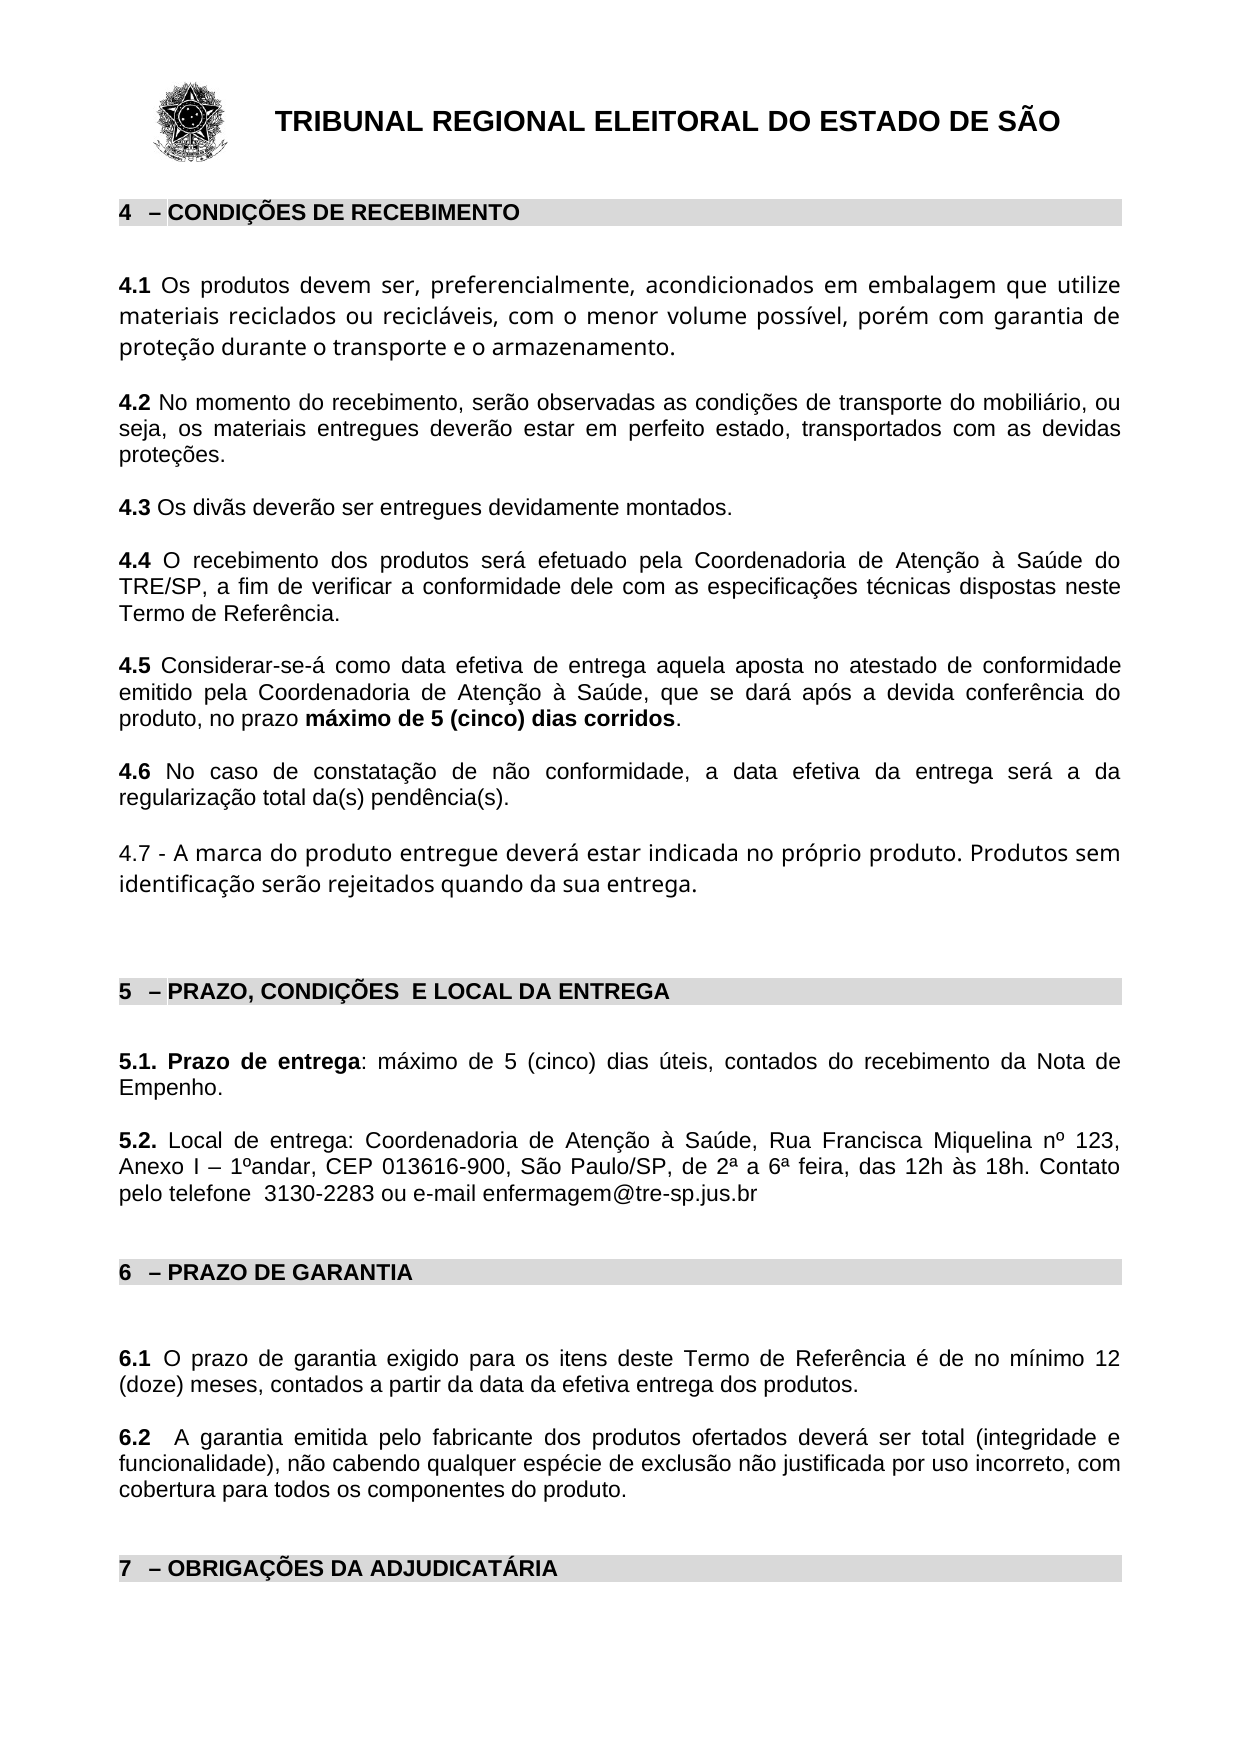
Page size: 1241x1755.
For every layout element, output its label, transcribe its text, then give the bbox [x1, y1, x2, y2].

text 5.2. Local de entrega: Coordenadoria de Atenção à Saúde, Rua Francisca Miquelina nº 123, Anexo I – 1ºandar, CEP 013616-900, São Paulo/SP, de 2ª a 6ª feira, das 12h às 18h. Contato pelo telefone 3130-2283 ou e-mail enfermagem@tre-sp.jus.br [119, 1127, 1122, 1206]
text 4.4 O recebimento dos produtos será efetuado pela Coordenadoria de Atenção à Saúde do TRE/SP, a fim de verificar a conformidade dele com as especificações técnicas dispostas neste Termo de Referência. [119, 547, 1122, 626]
text 4.7 - A marca do produto entregue deverá estar indicada no próprio produto. Produtos sem identificação serão rejeitados quando da sua entrega. [119, 837, 1122, 899]
list – OBRIGAÇÕES DA ADJUDICATÁRIA [148, 1555, 1122, 1582]
list – PRAZO DE GARANTIA [119, 1258, 1122, 1285]
text 4.1 Os produtos devem ser, preferencialmente, acondicionados em embalagem que utilize materiais reciclados ou recicláveis, com o menor volume possível, porém com garantia de proteção durante o transporte e o armazenamento. [119, 269, 1122, 362]
text 4.6 No caso de constatação de não conformidade, a data efetiva da entrega será a da regularização total da(s) pendência(s). [119, 758, 1122, 810]
list – CONDIÇÕES DE RECEBIMENTO [148, 199, 1122, 226]
text 4.3 Os divãs deverão ser entregues devidamente montados. [119, 494, 1122, 521]
text 5.1. Prazo de entrega: máximo de 5 (cinco) dias úteis, contados do recebimento da Nota de Empenho. [119, 1048, 1122, 1100]
list – PRAZO, CONDIÇÕES E LOCAL DA ENTREGA [148, 978, 1122, 1005]
list O prazo de garantia exigido para os itens deste Termo de Referência é de no mínimo 12 (doze) meses, contados a partir da data da efetiva entrega dos produtos. [119, 1344, 1122, 1397]
list A garantia emitida pelo fabricante dos produtos ofertados deverá ser total (integridade e funcionalidade), não cabendo qualquer espécie de exclusão não justificada por uso incorreto, com cobertura para todos os componentes do produto. [119, 1424, 1122, 1503]
text 4.5 Considerar-se-á como data efetiva de entrega aquela aposta no atestado de conformidade emitido pela Coordenadoria de Atenção à Saúde, que se dará após a devida conferência do produto, no prazo máximo de 5 (cinco) dias corridos. [119, 652, 1122, 731]
text 4.2 No momento do recebimento, serão observadas as condições de transporte do mobiliário, ou seja, os materiais entregues deverão estar em perfeito estado, transportados com as devidas proteções. [119, 389, 1122, 468]
